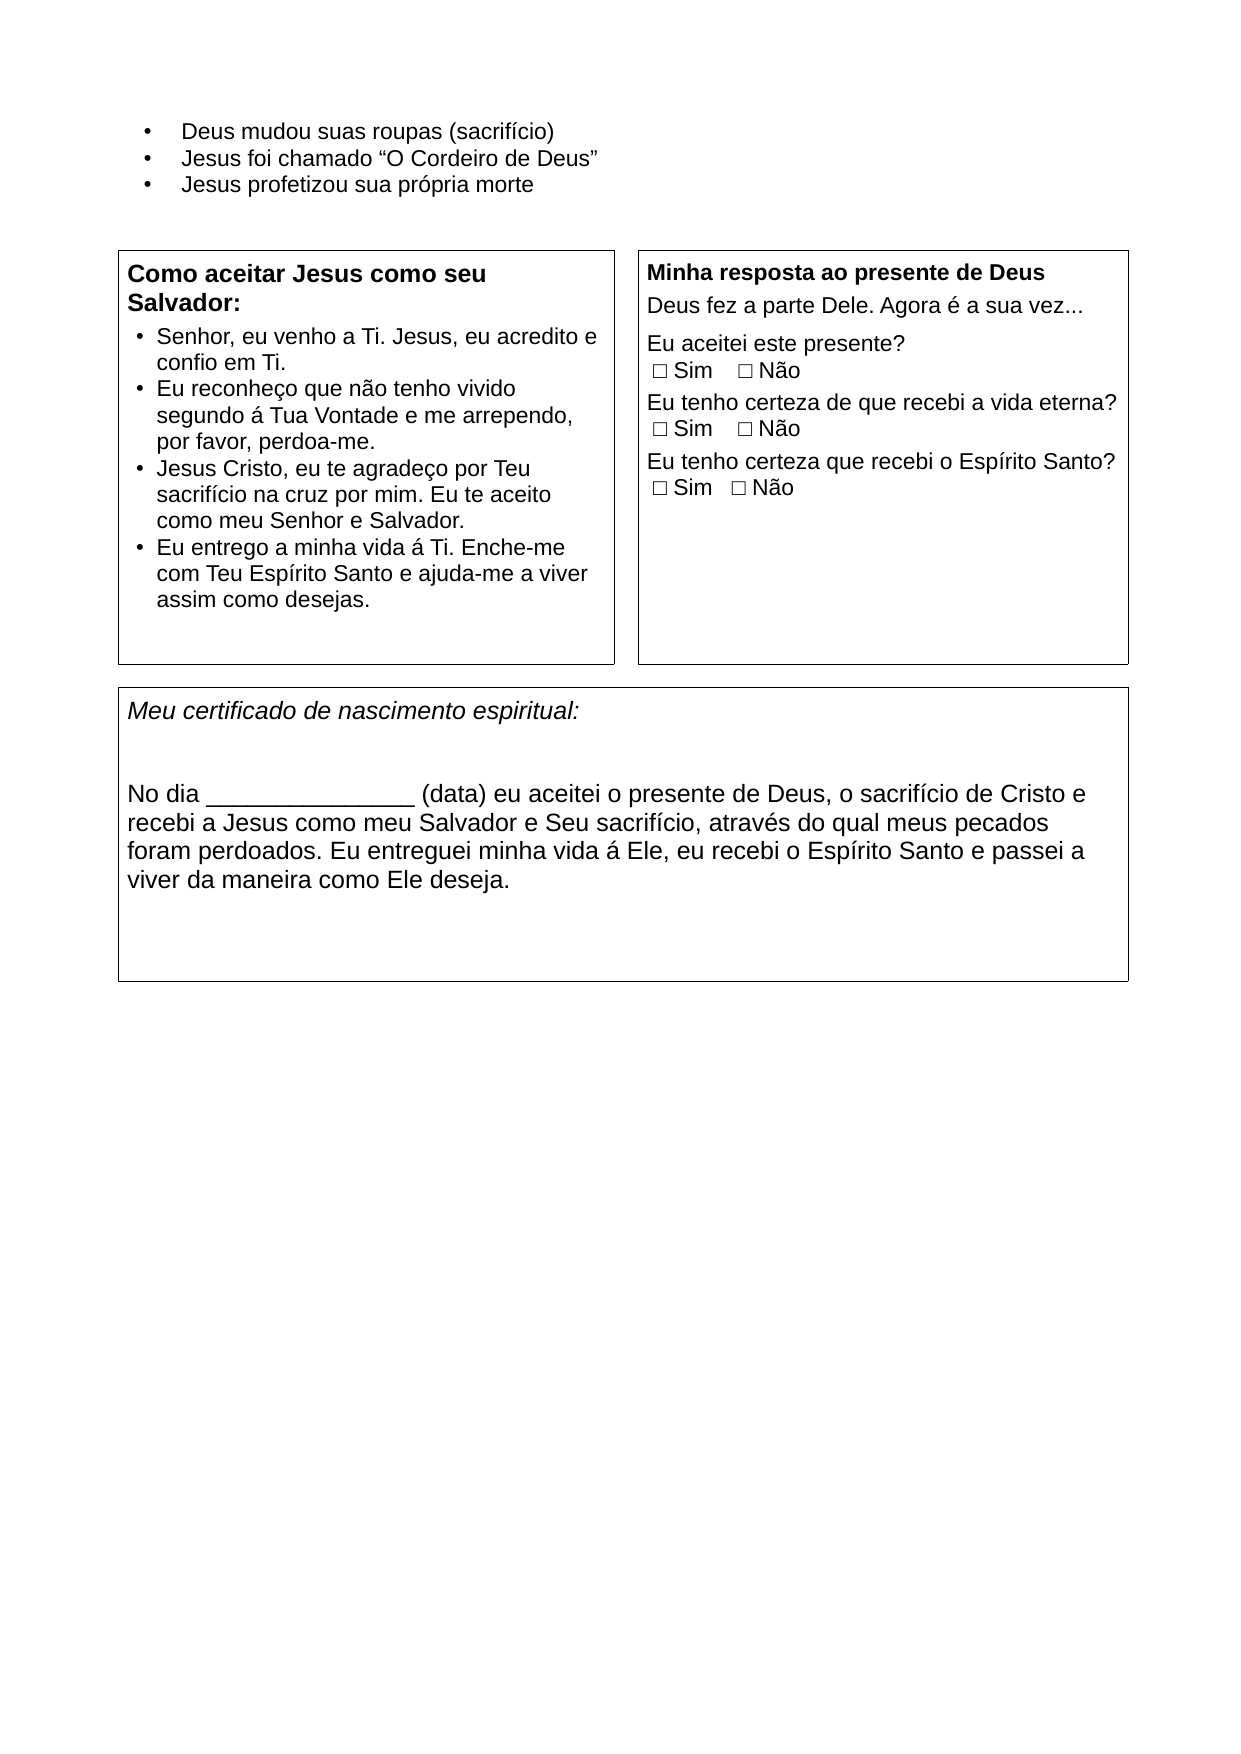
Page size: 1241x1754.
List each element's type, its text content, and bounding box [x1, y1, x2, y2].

text Eu aceitei este presente? [647, 330, 1119, 357]
list Senhor, eu venho a Ti. Jesus, eu acredito e confio em Ti. [136, 323, 605, 375]
list Jesus profetizou sua própria morte [144, 171, 1134, 197]
list Eu entrego a minha vida á Ti. Enche-me com Teu Espírito Santo e ajuda-me a viver assim como desejas. [136, 533, 605, 613]
text Como aceitar Jesus como seu Salvador: [127, 259, 605, 317]
text Meu certificado de nascimento espiritual: [127, 696, 1119, 725]
list Jesus foi chamado “O Cordeiro de Deus” [144, 144, 1134, 171]
list Deus mudou suas roupas (sacrifício) [144, 118, 1134, 144]
text Eu tenho certeza que recebi o Espírito Santo? [647, 448, 1119, 474]
text No dia _______________ (data) eu aceitei o presente de Deus, o sacrifício de Cristo e recebi a Jesus como meu Salvador e Seu sacrifício, através do qual meus pecados foram perdoados. Eu entreguei minha vida á Ele, eu recebi o Espírito Santo e passei a viver da maneira como Ele deseja. [127, 779, 1119, 894]
list Eu reconheço que não tenho vivido segundo á Tua Vontade e me arrependo, por favor, perdoa-me. [136, 375, 605, 454]
subtitle Minha resposta ao presente de Deus [647, 259, 1119, 286]
text □ Sim □ Não [647, 474, 1119, 500]
text Deus fez a parte Dele. Agora é a sua vez... [647, 292, 1119, 318]
text Eu tenho certeza de que recebi a vida eterna? [647, 389, 1119, 415]
text □ Sim □ Não [647, 357, 1119, 383]
text □ Sim □ Não [647, 415, 1119, 442]
list Jesus Cristo, eu te agradeço por Teu sacrifício na cruz por mim. Eu te aceito como meu Senhor e Salvador. [136, 454, 605, 533]
